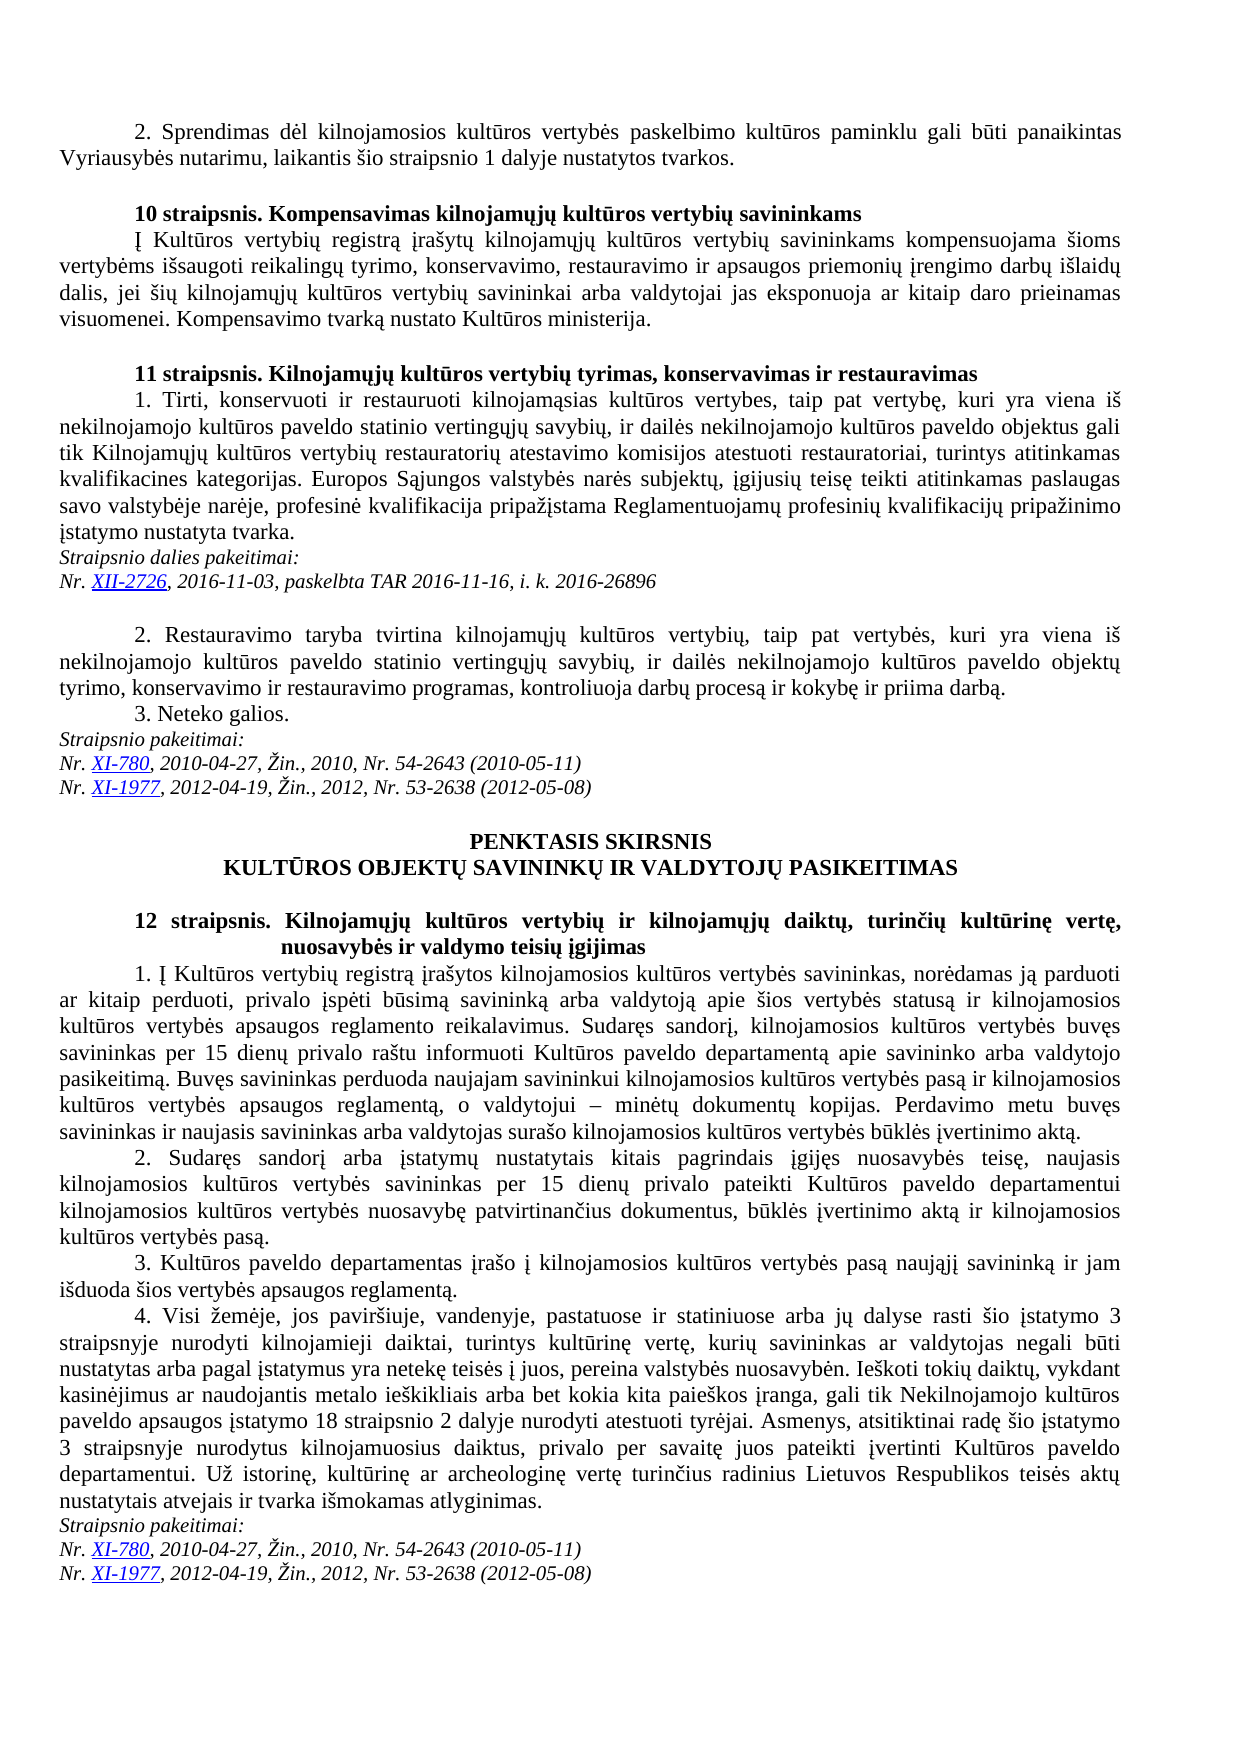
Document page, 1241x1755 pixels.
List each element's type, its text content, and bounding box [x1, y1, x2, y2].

text 1. Tirti, konservuoti ir restauruoti kilnojamąsias kultūros vertybes, taip pat vertybę, kuri yra viena iš nekilnojamojo kultūros paveldo statinio vertingųjų savybių, ir dailės nekilnojamojo kultūros paveldo objektus gali tik Kilnojamųjų kultūros vertybių restauratorių atestavimo komisijos atestuoti restauratoriai, turintys atitinkamas kvalifikacines kategorijas. Europos Sąjungos valstybės narės subjektų, įgijusių teisę teikti atitinkamas paslaugas savo valstybėje narėje, profesinė kvalifikacija pripažįstama Reglamentuojamų profesinių kvalifikacijų pripažinimo įstatymo nustatyta tvarka. [59, 386, 1122, 544]
text 3. Neteko galios. [59, 701, 1122, 727]
text 2. Sudaręs sandorį arba įstatymų nustatytais kitais pagrindais įgijęs nuosavybės teisę, naujasis kilnojamosios kultūros vertybės savininkas per 15 dienų privalo pateikti Kultūros paveldo departamentui kilnojamosios kultūros vertybės nuosavybę patvirtinančius dokumentus, būklės įvertinimo aktą ir kilnojamosios kultūros vertybės pasą. [59, 1144, 1122, 1249]
text 11 straipsnis. Kilnojamųjų kultūros vertybių tyrimas, konservavimas ir restauravimas [134, 360, 1122, 386]
text Nr. XI-1977, 2012-04-19, Žin., 2012, Nr. 53-2638 (2012-05-08) [59, 775, 1122, 799]
text Straipsnio pakeitimai: [59, 727, 1122, 751]
text Nr. XI-1977, 2012-04-19, Žin., 2012, Nr. 53-2638 (2012-05-08) [59, 1561, 1122, 1585]
text 10 straipsnis. Kompensavimas kilnojamųjų kultūros vertybių savininkams [59, 199, 1122, 226]
text Nr. XI-780, 2010-04-27, Žin., 2010, Nr. 54-2643 (2010-05-11) [59, 1537, 1122, 1561]
text 1. Į Kultūros vertybių registrą įrašytos kilnojamosios kultūros vertybės savininkas, norėdamas ją parduoti ar kitaip perduoti, privalo įspėti būsimą savininką arba valdytoją apie šios vertybės statusą ir kilnojamosios kultūros vertybės apsaugos reglamento reikalavimus. Sudaręs sandorį, kilnojamosios kultūros vertybės buvęs savininkas per 15 dienų privalo raštu informuoti Kultūros paveldo departamentą apie savininko arba valdytojo pasikeitimą. Buvęs savininkas perduoda naujajam savininkui kilnojamosios kultūros vertybės pasą ir kilnojamosios kultūros vertybės apsaugos reglamentą, o valdytojui – minėtų dokumentų kopijas. Perdavimo metu buvęs savininkas ir naujasis savininkas arba valdytojas surašo kilnojamosios kultūros vertybės būklės įvertinimo aktą. [59, 959, 1122, 1144]
text KULTŪROS OBJEKTŲ SAVININKŲ IR VALDYTOJŲ PASIKEITIMAS [59, 854, 1122, 881]
text 2. Restauravimo taryba tvirtina kilnojamųjų kultūros vertybių, taip pat vertybės, kuri yra viena iš nekilnojamojo kultūros paveldo statinio vertingųjų savybių, ir dailės nekilnojamojo kultūros paveldo objektų tyrimo, konservavimo ir restauravimo programas, kontroliuoja darbų procesą ir kokybę ir priima darbą. [59, 621, 1122, 701]
text 2. Sprendimas dėl kilnojamosios kultūros vertybės paskelbimo kultūros paminklu gali būti panaikintas Vyriausybės nutarimu, laikantis šio straipsnio 1 dalyje nustatytos tvarkos. [59, 118, 1122, 171]
text Straipsnio pakeitimai: [59, 1513, 1122, 1537]
text Straipsnio dalies pakeitimai: [59, 544, 1122, 569]
text Nr. XI-780, 2010-04-27, Žin., 2010, Nr. 54-2643 (2010-05-11) [59, 751, 1122, 775]
text 3. Kultūros paveldo departamentas įrašo į kilnojamosios kultūros vertybės pasą naująjį savininką ir jam išduoda šios vertybės apsaugos reglamentą. [59, 1249, 1122, 1302]
text Nr. XII-2726, 2016-11-03, paskelbta TAR 2016-11-16, i. k. 2016-26896 [59, 569, 1122, 593]
text PENKTASIS SKIRSNIS [59, 828, 1122, 854]
text 4. Visi žemėje, jos paviršiuje, vandenyje, pastatuose ir statiniuose arba jų dalyse rasti šio įstatymo 3 straipsnyje nurodyti kilnojamieji daiktai, turintys kultūrinę vertę, kurių savininkas ar valdytojas negali būti nustatytas arba pagal įstatymus yra netekę teisės į juos, pereina valstybės nuosavybėn. Ieškoti tokių daiktų, vykdant kasinėjimus ar naudojantis metalo ieškikliais arba bet kokia kita paieškos įranga, gali tik Nekilnojamojo kultūros paveldo apsaugos įstatymo 18 straipsnio 2 dalyje nurodyti atestuoti tyrėjai. Asmenys, atsitiktinai radę šio įstatymo 3 straipsnyje nurodytus kilnojamuosius daiktus, privalo per savaitę juos pateikti įvertinti Kultūros paveldo departamentui. Už istorinę, kultūrinę ar archeologinę vertę turinčius radinius Lietuvos Respublikos teisės aktų nustatytais atvejais ir tvarka išmokamas atlyginimas. [59, 1302, 1122, 1513]
text Į Kultūros vertybių registrą įrašytų kilnojamųjų kultūros vertybių savininkams kompensuojama šioms vertybėms išsaugoti reikalingų tyrimo, konservavimo, restauravimo ir apsaugos priemonių įrengimo darbų išlaidų dalis, jei šių kilnojamųjų kultūros vertybių savininkai arba valdytojai jas eksponuoja ar kitaip daro prieinamas visuomenei. Kompensavimo tvarką nustato Kultūros ministerija. [59, 226, 1122, 331]
text 12 straipsnis. Kilnojamųjų kultūros vertybių ir kilnojamųjų daiktų, turinčių kultūrinę vertę, nuosavybės ir valdymo teisių įgijimas [134, 907, 1122, 959]
